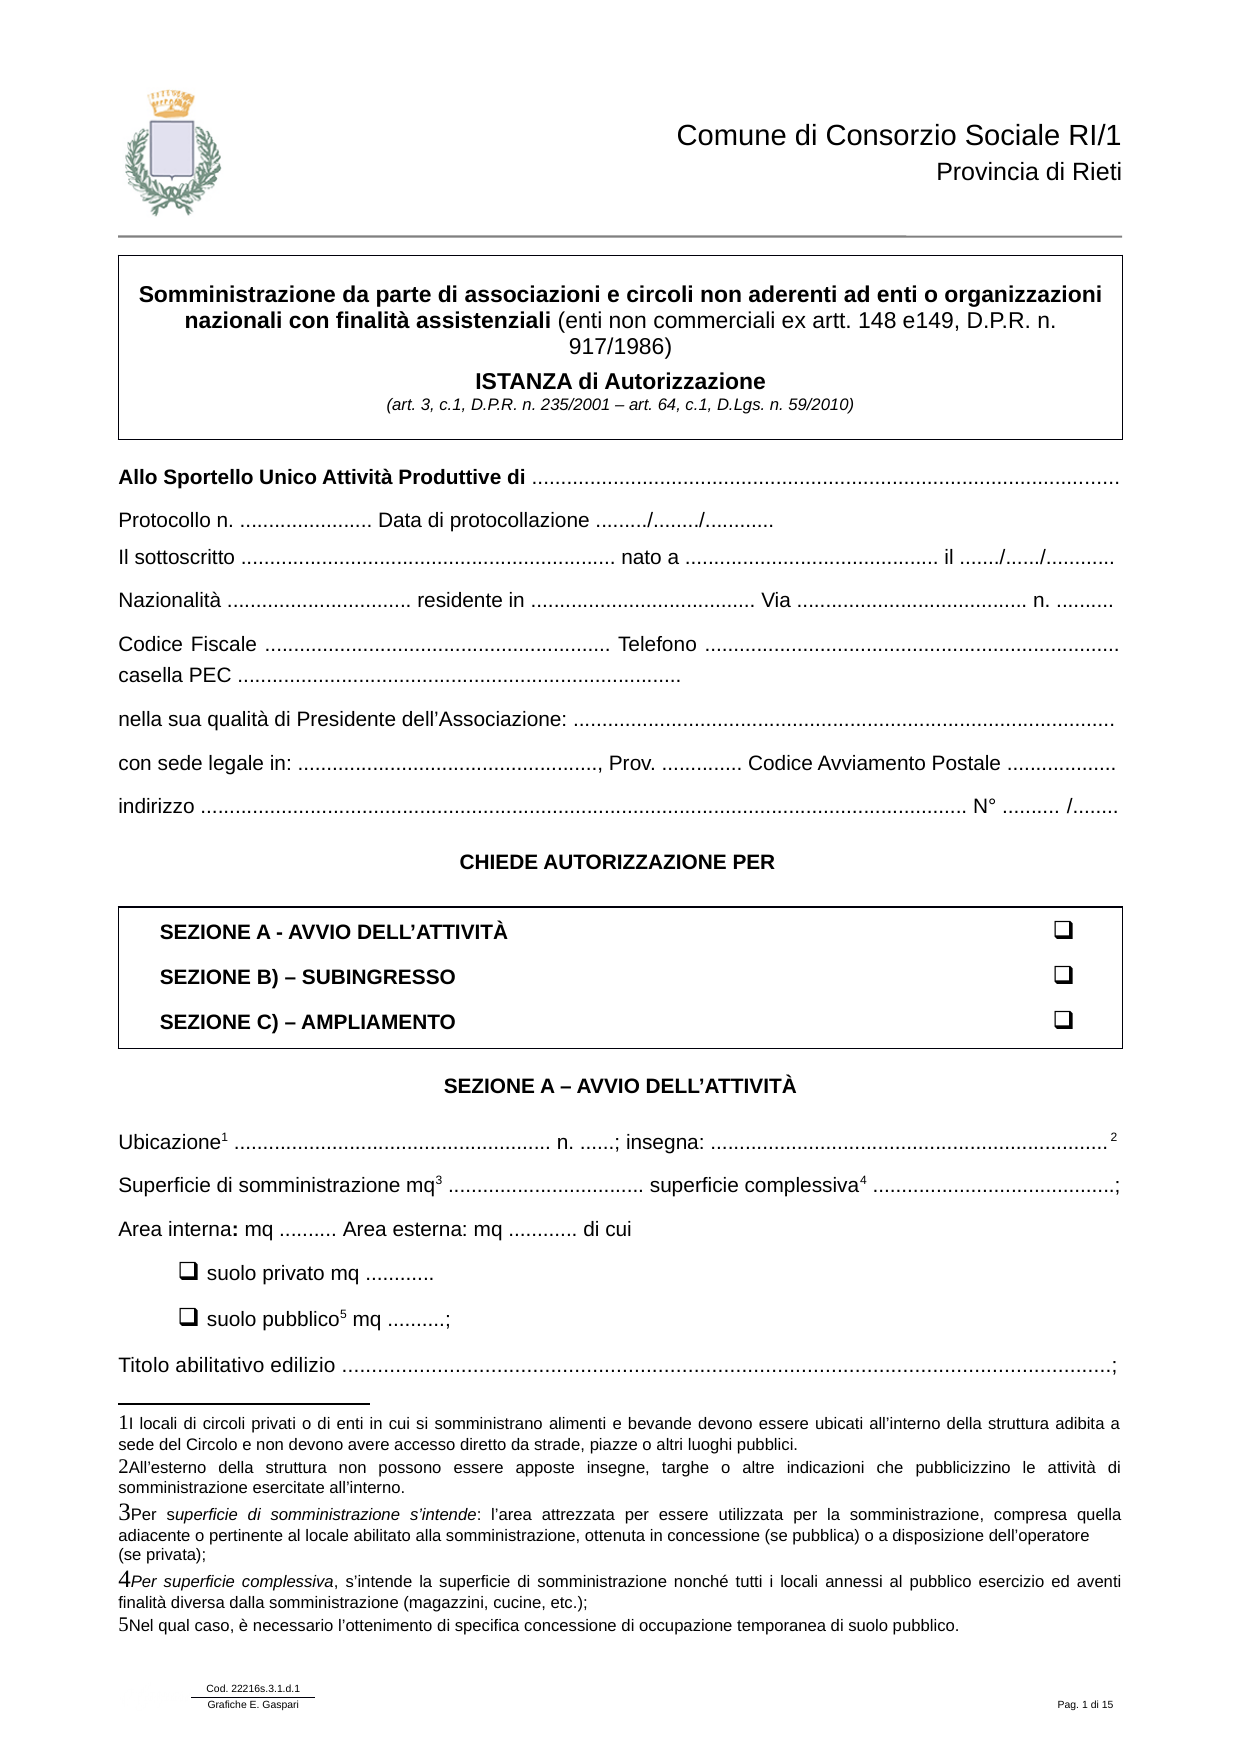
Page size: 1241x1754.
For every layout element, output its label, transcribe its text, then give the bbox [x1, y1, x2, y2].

picture [122, 87, 224, 219]
text  suolo privato mq ............ [177, 1261, 1122, 1286]
text Comune di Consorzio Sociale RI/1 [224, 118, 1122, 152]
text Area interna: mq .......... Area esterna: mq ............ di cui [118, 1217, 1122, 1241]
text CHIEDE AUTORIZZAZIONE PER [118, 850, 1122, 874]
text Il sottoscritto ................................................................. nato a ............................................ il ......./....../............ [118, 545, 1122, 569]
text Ubicazione ....................................................... n. ......; insegna: ..................................................................... [118, 1129, 1122, 1153]
text Codice Fiscale ............................................................ Telefono ........................................................................ casella PEC ............................................................................. [118, 632, 1122, 687]
text con sede legale in: ...................................................., Prov. .............. Codice Avviamento Postale ................... [118, 750, 1122, 774]
text indirizzo ..................................................................................................................................... N° .......... /........ [118, 794, 1128, 818]
text SEZIONE A – AVVIO DELL’ATTIVITÀ [118, 1073, 1122, 1097]
text Nel qual caso, è necessario l’ottenimento di specifica concessione di occupazione temporanea di suolo pubblico. [118, 1612, 1122, 1636]
text Provincia di Rieti [224, 157, 1122, 185]
text Titolo abilitativo edilizio .................................................................................................................................; [118, 1353, 1122, 1377]
text  suolo pubblico mq ..........; [177, 1307, 1122, 1332]
text (se privata); [118, 1545, 1122, 1564]
text nella sua qualità di Presidente dell’Associazione: .............................................................................................. [118, 707, 1122, 731]
text I locali di circoli privati o di enti in cui si somministrano alimenti e bevande devono essere ubicati all’interno della struttura adibita a sede del Circolo e non devono avere accesso diretto da strade, piazze o altri luoghi pubblici. [118, 1410, 1122, 1453]
table_header Somministrazione da parte di associazioni e circoli non aderenti ad enti o organizzazioni nazionali con finalità assistenziali (enti non commerciali ex artt. 148 e149, D.P.R. n. 917/1986) ISTANZA di Autorizzazione (art. 3, c.1, D.P.R. n. 235/2001 – art. 64, c.1, D.Lgs. n. 59/2010) [119, 256, 1122, 438]
text Nazionalità ................................ residente in ....................................... Via ........................................ n. .......... [118, 588, 1122, 612]
text Allo Sportello Unico Attività Produttive di [118, 464, 1122, 488]
text Per superficie di somministrazione s’intende: l’area attrezzata per essere utilizzata per la somministrazione, compresa quella adiacente o pertinente al locale abilitato alla somministrazione, ottenuta in concessione (se pubblica) o a disposizione dell’operatore [118, 1497, 1122, 1545]
text Per superficie complessiva, s’intende la superficie di somministrazione nonché tutti i locali annessi al pubblico esercizio ed aventi finalità diversa dalla somministrazione (magazzini, cucine, etc.); [118, 1564, 1122, 1612]
text All’esterno della struttura non possono essere apposte insegne, targhe o altre indicazioni che pubblicizzino le attività di somministrazione esercitate all’interno. [118, 1453, 1122, 1497]
text Protocollo n. ....................... Data di protocollazione ........./......../............ [118, 508, 1122, 532]
text Superficie di somministrazione mq .................................. superficie complessiva ..........................................; [118, 1173, 1122, 1197]
table_header SEZIONE A - AVVIO DELL’ATTIVITÀ  SEZIONE B) – SUBINGRESSO  SEZIONE C) – AMPLIAMENTO  [119, 908, 1122, 1047]
